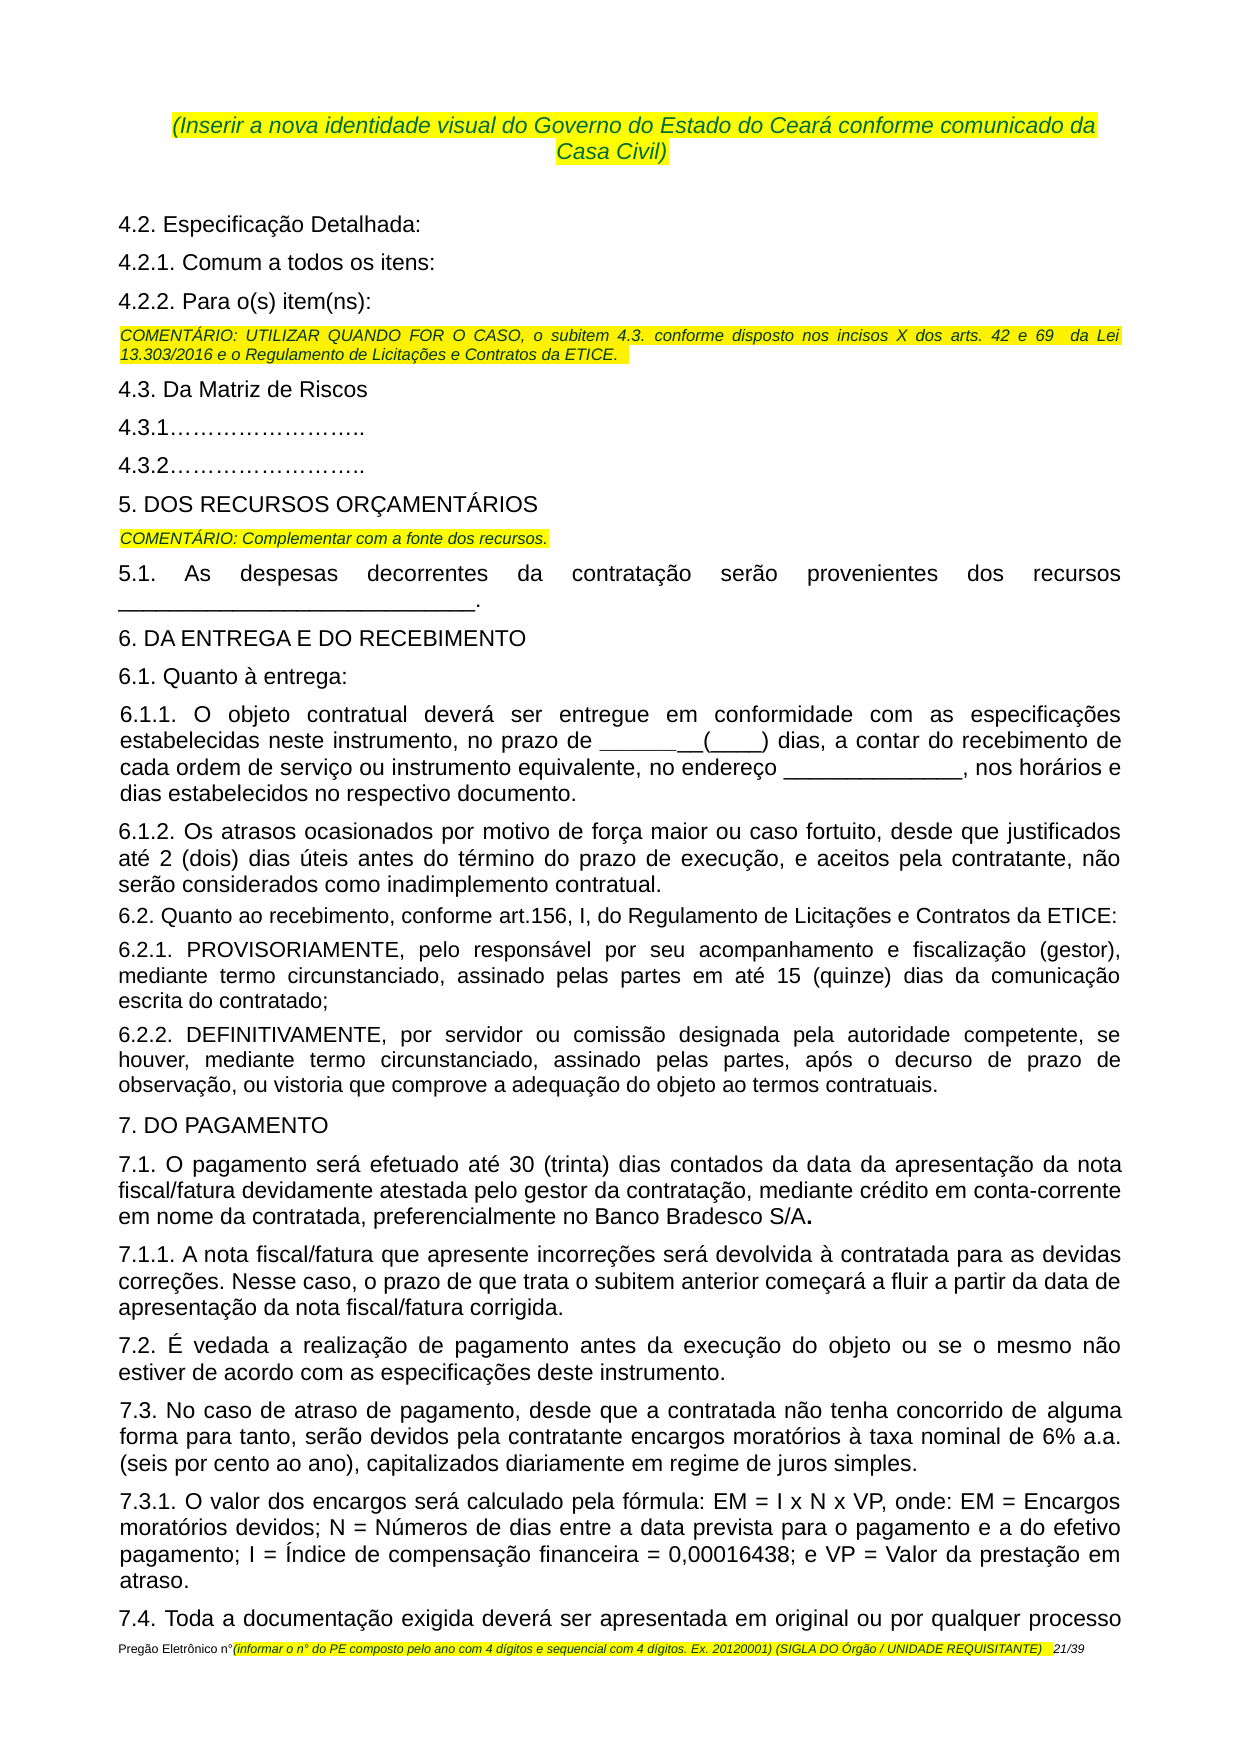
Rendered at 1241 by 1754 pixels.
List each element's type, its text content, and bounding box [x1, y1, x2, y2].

text 6.2. Quanto ao recebimento, conforme art.156, I, do Regulamento de Licitações e Contratos da ETICE: [118, 903, 1122, 928]
text COMENTÁRIO: Complementar com a fonte dos recursos. [120, 529, 1122, 548]
text 6.1. Quanto à entrega: [118, 663, 1122, 689]
text COMENTÁRIO: UTILIZAR QUANDO FOR O CASO, o subitem 4.3. conforme disposto nos incisos X dos arts. 42 e 69 da Lei 13.303/2016 e o Regulamento de Licitações e Contratos da ETICE. [120, 326, 1122, 364]
text 7.3.1. O valor dos encargos será calculado pela fórmula: EM = I x N x VP, onde: EM = Encargos moratórios devidos; N = Números de dias entre a data prevista para o pagamento e a do efetivo pagamento; I = Índice de compensação financeira = 0,00016438; e VP = Valor da prestação em atraso. [119, 1488, 1122, 1593]
text 6.1.1. O objeto contratual deverá ser entregue em conformidade com as especificações estabelecidas neste instrumento, no prazo de ________(____) dias, a contar do recebimento de cada ordem de serviço ou instrumento equivalente, no endereço ______________, nos horários e dias estabelecidos no respectivo documento. [119, 701, 1122, 806]
text 7.1.1. A nota fiscal/fatura que apresente incorreções será devolvida à contratada para as devidas correções. Nesse caso, o prazo de que trata o subitem anterior começará a fluir a partir da data de apresentação da nota fiscal/fatura corrigida. [118, 1241, 1122, 1321]
text 4.2. Especificação Detalhada: [118, 211, 1122, 237]
text 7.2. É vedada a realização de pagamento antes da execução do objeto ou se o mesmo não estiver de acordo com as especificações deste instrumento. [118, 1332, 1122, 1385]
text 5.1. As despesas decorrentes da contratação serão provenientes dos recursos ____________________________. [118, 560, 1122, 613]
text 4.3.1…………………….. [118, 414, 1122, 441]
text 4.3. Da Matriz de Riscos [118, 376, 1122, 402]
text 7.4. Toda a documentação exigida deverá ser apresentada em original ou por qualquer processo [118, 1605, 1122, 1632]
text 7. DO PAGAMENTO [118, 1112, 1122, 1139]
text 6.2.2. DEFINITIVAMENTE, por servidor ou comissão designada pela autoridade competente, se houver, mediante termo circunstanciado, assinado pelas partes, após o decurso de prazo de observação, ou vistoria que comprove a adequação do objeto ao termos contratuais. [118, 1022, 1122, 1097]
text 4.2.2. Para o(s) item(ns): [118, 288, 1122, 314]
text 4.3.2…………………….. [118, 452, 1122, 479]
text 6.2.1. PROVISORIAMENTE, pelo responsável por seu acompanhamento e fiscalização (gestor), mediante termo circunstanciado, assinado pelas partes em até 15 (quinze) dias da comunicação escrita do contratado; [118, 937, 1122, 1013]
text 7.1. O pagamento será efetuado até 30 (trinta) dias contados da data da apresentação da nota fiscal/fatura devidamente atestada pelo gestor da contratação, mediante crédito em conta-corrente em nome da contratada, preferencialmente no Banco Bradesco S/A. [118, 1151, 1122, 1229]
text 5. DOS RECURSOS ORÇAMENTÁRIOS [118, 491, 1122, 517]
text 4.2.1. Comum a todos os itens: [118, 249, 1122, 276]
text 6. DA ENTREGA E DO RECEBIMENTO [118, 624, 1122, 651]
text 7.3. No caso de atraso de pagamento, desde que a contratada não tenha concorrido de alguma forma para tanto, serão devidos pela contratante encargos moratórios à taxa nominal de 6% a.a. (seis por cento ao ano), capitalizados diariamente em regime de juros simples. [119, 1397, 1122, 1476]
text 6.1.2. Os atrasos ocasionados por motivo de força maior ou caso fortuito, desde que justificados até 2 (dois) dias úteis antes do término do prazo de execução, e aceitos pela contratante, não serão considerados como inadimplemento contratual. [118, 818, 1122, 897]
